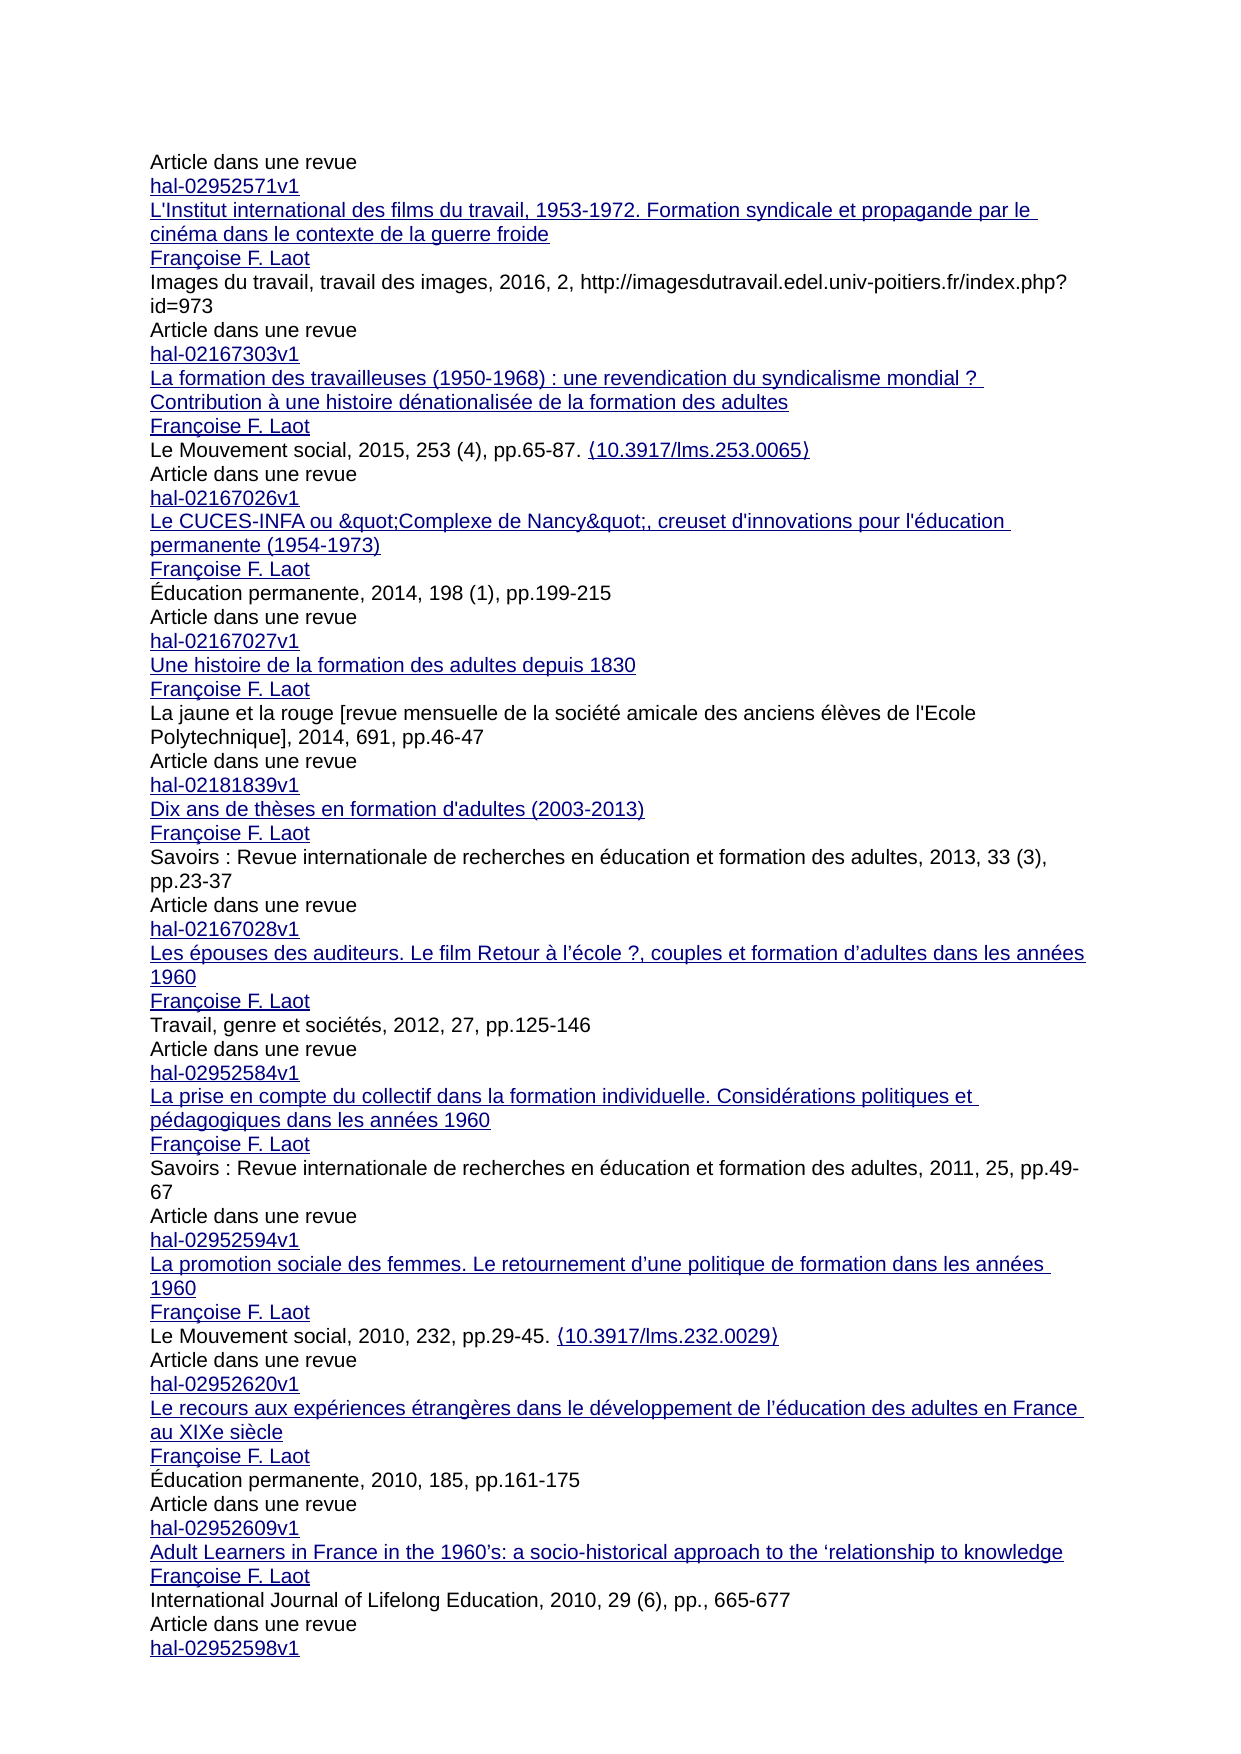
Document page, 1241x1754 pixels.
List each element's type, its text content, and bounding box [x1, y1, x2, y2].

table_cell Le CUCES-INFA ou &quot;Complexe de Nancy&quot;, creuset d'innovations pour l'éducation permanente (1954-1973) Françoise F. Laot Éducation permanente, 2014, 198 (1), pp.199-215 Article dans une revue hal-02167027v1 [150, 509, 1090, 653]
table_cell Article dans une revue hal-02952571v1 [150, 150, 1090, 198]
table_cell L'Institut international des films du travail, 1953-1972. Formation syndicale et propagande par le cinéma dans le contexte de la guerre froide Françoise F. Laot Images du travail, travail des images, 2016, 2, http://imagesdutravail.edel.univ-poitiers.fr/index.php?id=973 Article dans une revue hal-02167303v1 [150, 198, 1090, 366]
table_cell La promotion sociale des femmes. Le retournement d’une politique de formation dans les années 1960 Françoise F. Laot Le Mouvement social, 2010, 232, pp.29-45. ⟨10.3917/lms.232.0029⟩ Article dans une revue hal-02952620v1 [150, 1252, 1090, 1396]
table_cell La prise en compte du collectif dans la formation individuelle. Considérations politiques et pédagogiques dans les années 1960 Françoise F. Laot Savoirs : Revue internationale de recherches en éducation et formation des adultes, 2011, 25, pp.49-67 Article dans une revue hal-02952594v1 [150, 1084, 1090, 1252]
table_cell Les épouses des auditeurs. Le film Retour à l’école ?, couples et formation d’adultes dans les années 1960 Françoise F. Laot Travail, genre et sociétés, 2012, 27, pp.125-146 Article dans une revue hal-02952584v1 [150, 941, 1090, 1084]
table_cell Dix ans de thèses en formation d'adultes (2003-2013) Françoise F. Laot Savoirs : Revue internationale de recherches en éducation et formation des adultes, 2013, 33 (3), pp.23-37 Article dans une revue hal-02167028v1 [150, 797, 1090, 941]
table_cell La formation des travailleuses (1950-1968) : une revendication du syndicalisme mondial ? Contribution à une histoire dénationalisée de la formation des adultes Françoise F. Laot Le Mouvement social, 2015, 253 (4), pp.65-87. ⟨10.3917/lms.253.0065⟩ Article dans une revue hal-02167026v1 [150, 366, 1090, 509]
table_cell Adult Learners in France in the 1960’s: a socio-historical approach to the ‘relationship to knowledge Françoise F. Laot International Journal of Lifelong Education, 2010, 29 (6), pp., 665-677 Article dans une revue hal-02952598v1 [150, 1540, 1090, 1659]
table_cell Le recours aux expériences étrangères dans le développement de l’éducation des adultes en France au XIXe siècle Françoise F. Laot Éducation permanente, 2010, 185, pp.161-175 Article dans une revue hal-02952609v1 [150, 1396, 1090, 1539]
table_cell Une histoire de la formation des adultes depuis 1830 Françoise F. Laot La jaune et la rouge [revue mensuelle de la société amicale des anciens élèves de l'Ecole Polytechnique], 2014, 691, pp.46-47 Article dans une revue hal-02181839v1 [150, 653, 1090, 797]
